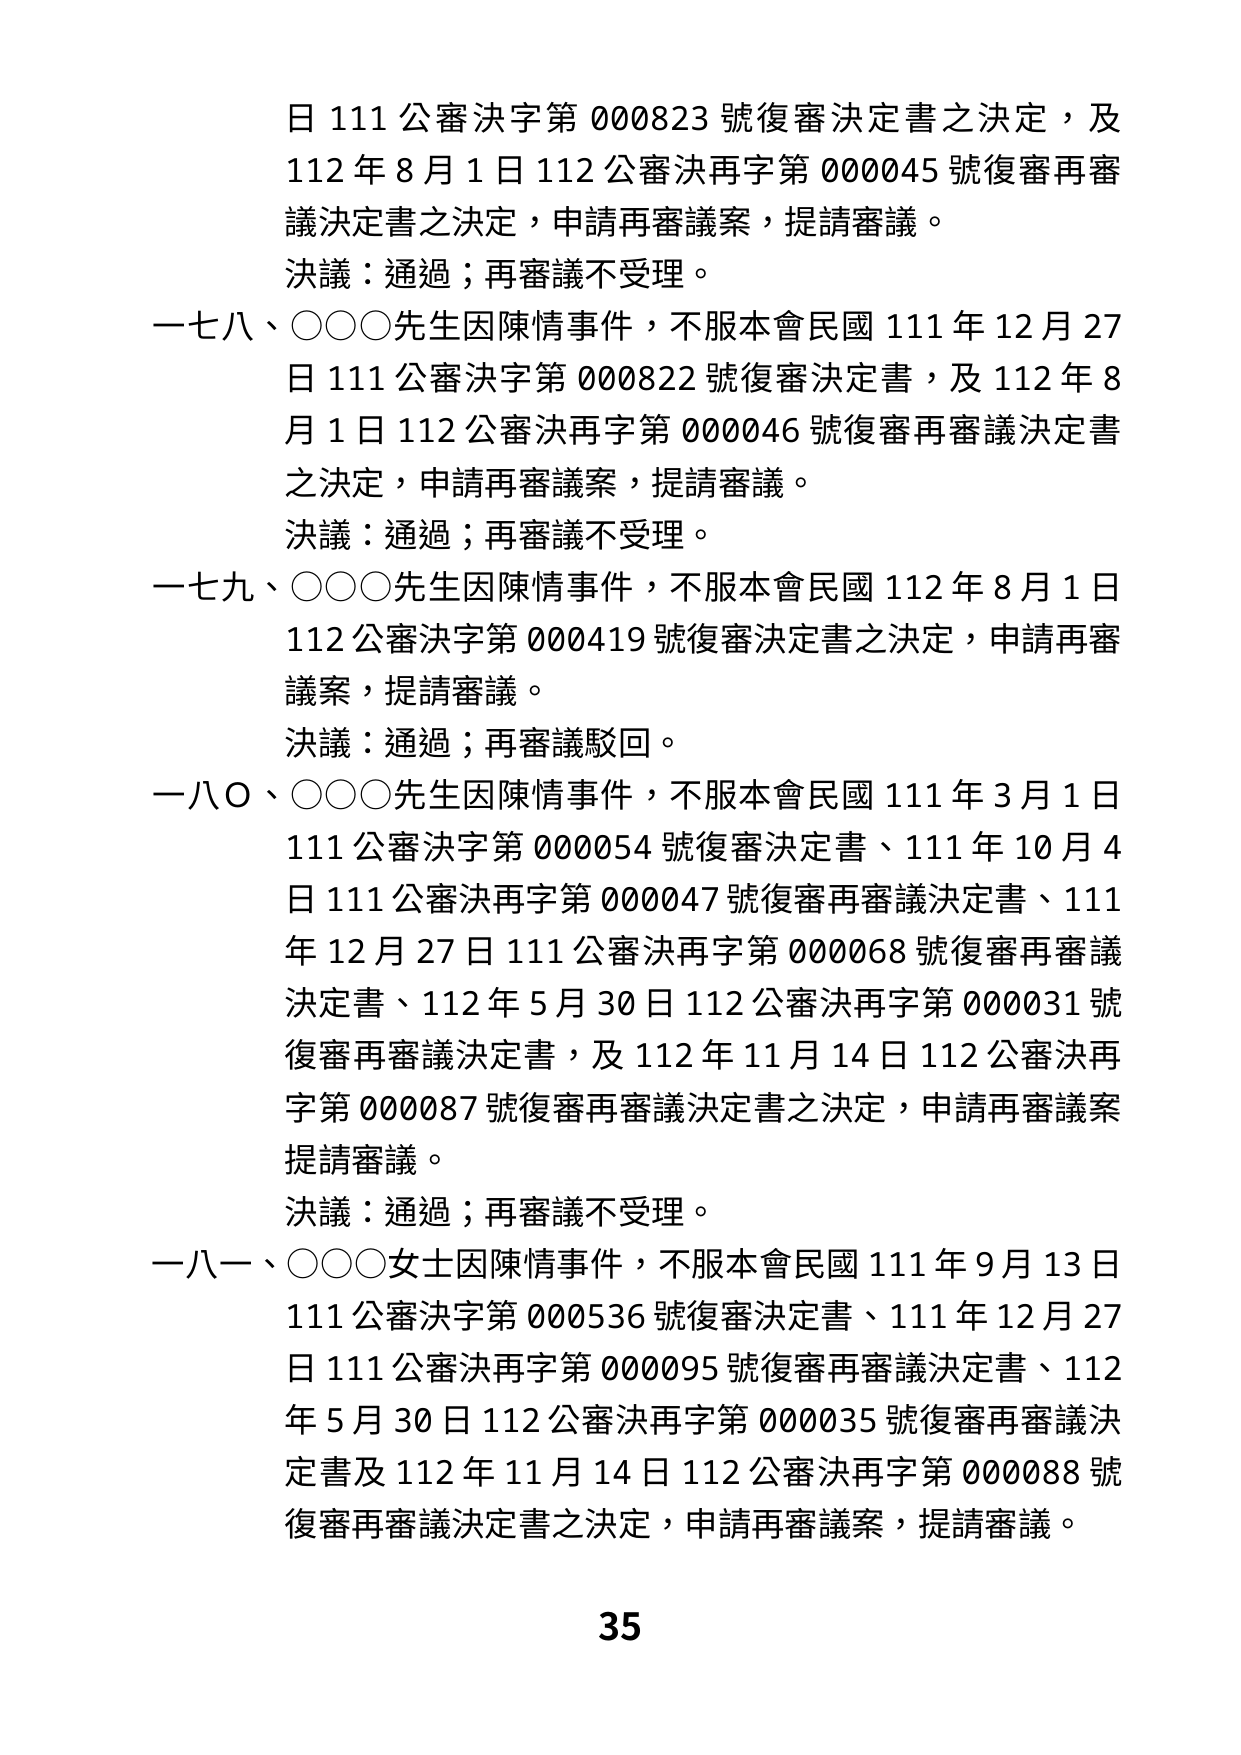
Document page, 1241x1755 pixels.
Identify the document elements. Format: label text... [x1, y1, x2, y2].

text 日111公審決字第000823號復審決定書之決定，及112年8月1日112公審決再字第000045號復審再審議決定書之決定，申請再審議案，提請審議。 [118, 89, 1122, 245]
text 決議：通過；再審議不受理。 [284, 1182, 1122, 1234]
text 一八一、○○○女士因陳情事件，不服本會民國111年9月13日111公審決字第000536號復審決定書、111年12月27日111公審決再字第000095號復審再審議決定書、112年5月30日112公審決再字第000035號復審再審議決定書及112年11月14日112公審決再字第000088號復審再審議決定書之決定，申請再審議案，提請審議。 [118, 1234, 1122, 1547]
text 決議：通過；再審議不受理。 [284, 505, 1122, 557]
text 一八Ｏ、○○○先生因陳情事件，不服本會民國111年3月1日111公審決字第000054號復審決定書、111年10月4日111公審決再字第000047號復審再審議決定書、111年12月27日111公審決再字第000068號復審再審議決定書、112年5月30日112公審決再字第000031號復審再審議決定書，及112年11月14日112公審決再字第000087號復審再審議決定書之決定，申請再審議案，提請審議。 [118, 766, 1122, 1182]
text 決議：通過；再審議駁回。 [284, 714, 1122, 766]
text 一七九、○○○先生因陳情事件，不服本會民國112年8月1日112公審決字第000419號復審決定書之決定，申請再審議案，提請審議。 [118, 557, 1122, 714]
text 一七八、○○○先生因陳情事件，不服本會民國111年12月27日111公審決字第000822號復審決定書，及112年8月1日112公審決再字第000046號復審再審議決定書之決定，申請再審議案，提請審議。 [118, 297, 1122, 505]
text 決議：通過；再審議不受理。 [284, 245, 1122, 297]
